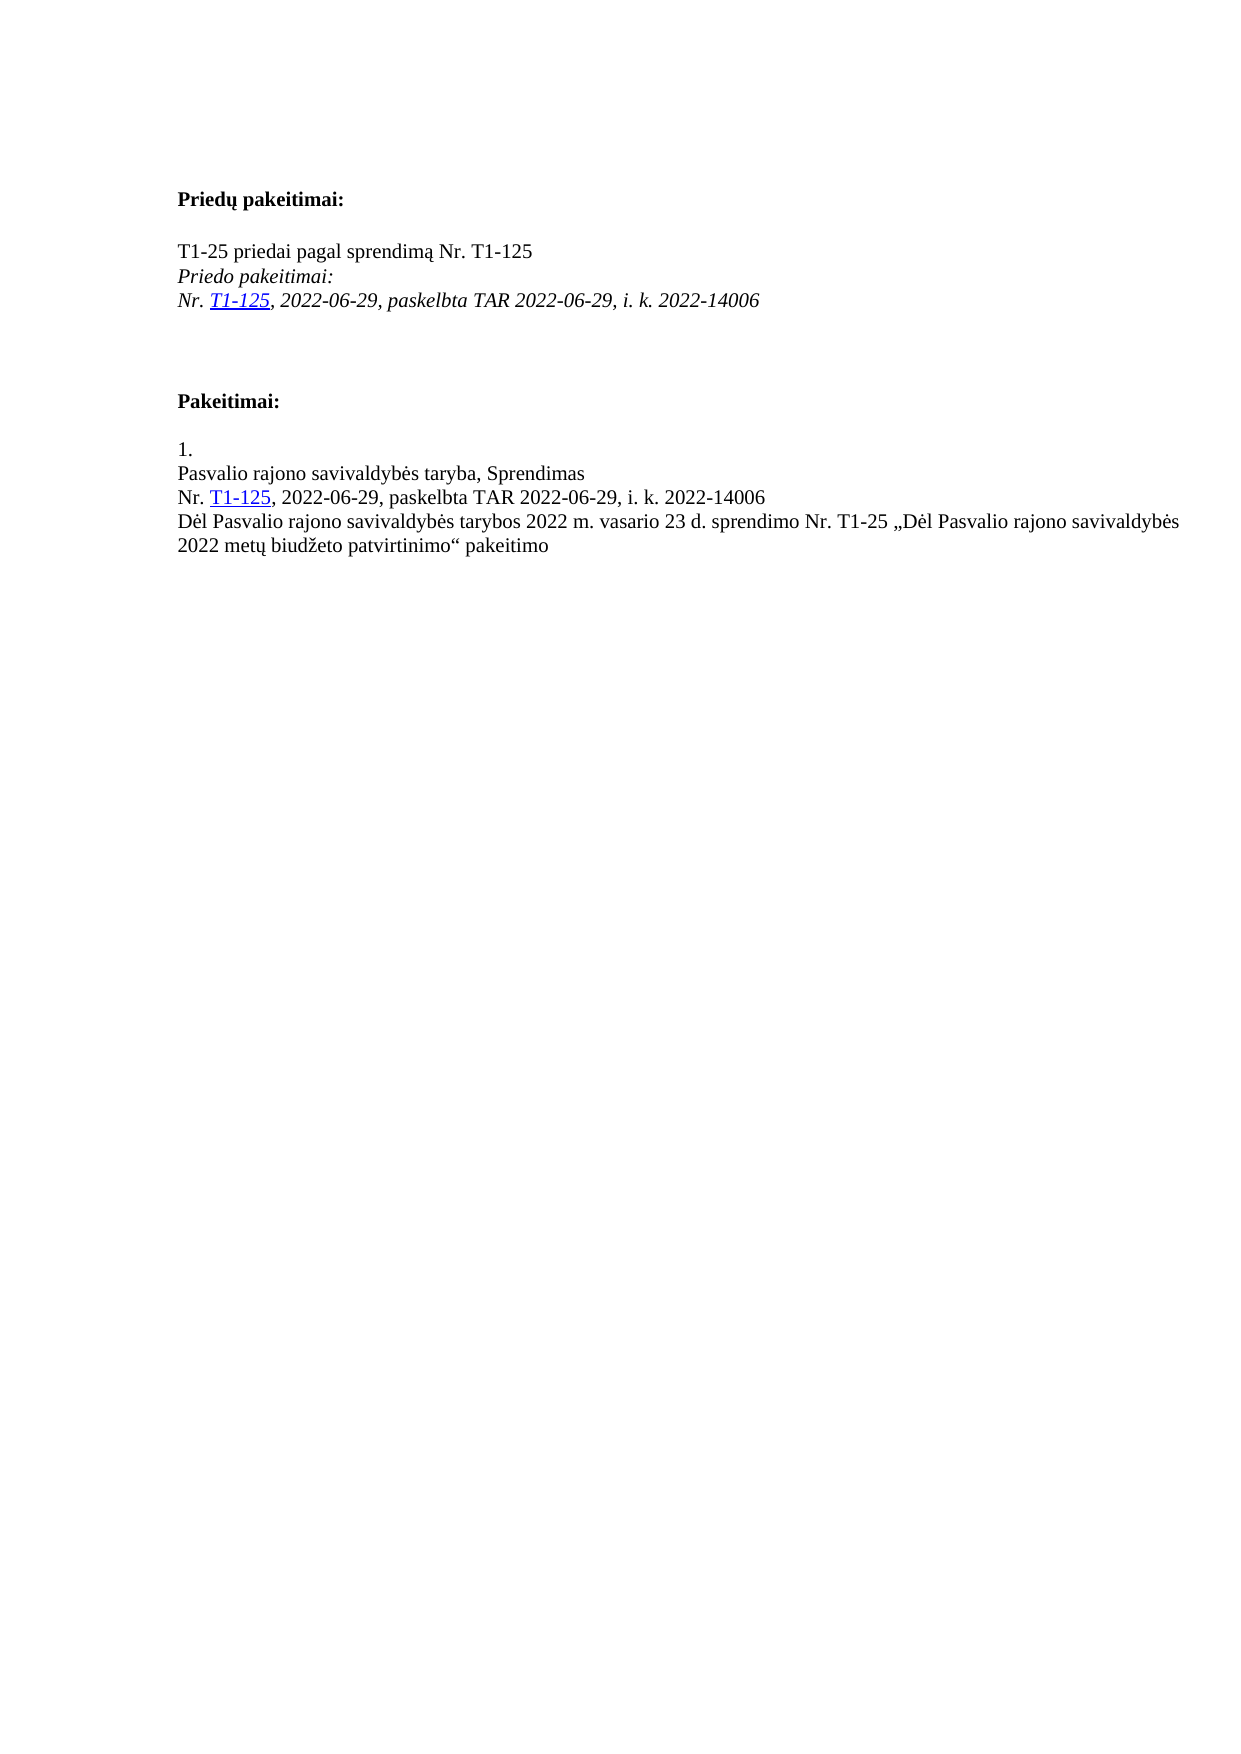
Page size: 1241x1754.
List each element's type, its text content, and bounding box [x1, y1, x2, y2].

text 1. [177, 437, 1181, 461]
text Priedo pakeitimai: [177, 263, 1181, 288]
text T1-25 priedai pagal sprendimą Nr. T1-125 [177, 239, 1181, 263]
text Pakeitimai: [177, 388, 1181, 413]
text Nr. T1-125, 2022-06-29, paskelbta TAR 2022-06-29, i. k. 2022-14006 [177, 485, 1181, 509]
text Priedų pakeitimai: [177, 187, 1181, 211]
text Pasvalio rajono savivaldybės taryba, Sprendimas [177, 461, 1181, 485]
text Dėl Pasvalio rajono savivaldybės tarybos 2022 m. vasario 23 d. sprendimo Nr. T1-25 „Dėl Pasvalio rajono savivaldybės 2022 metų biudžeto patvirtinimo“ pakeitimo [177, 509, 1181, 557]
text Nr. T1-125, 2022-06-29, paskelbta TAR 2022-06-29, i. k. 2022-14006 [177, 288, 1181, 312]
